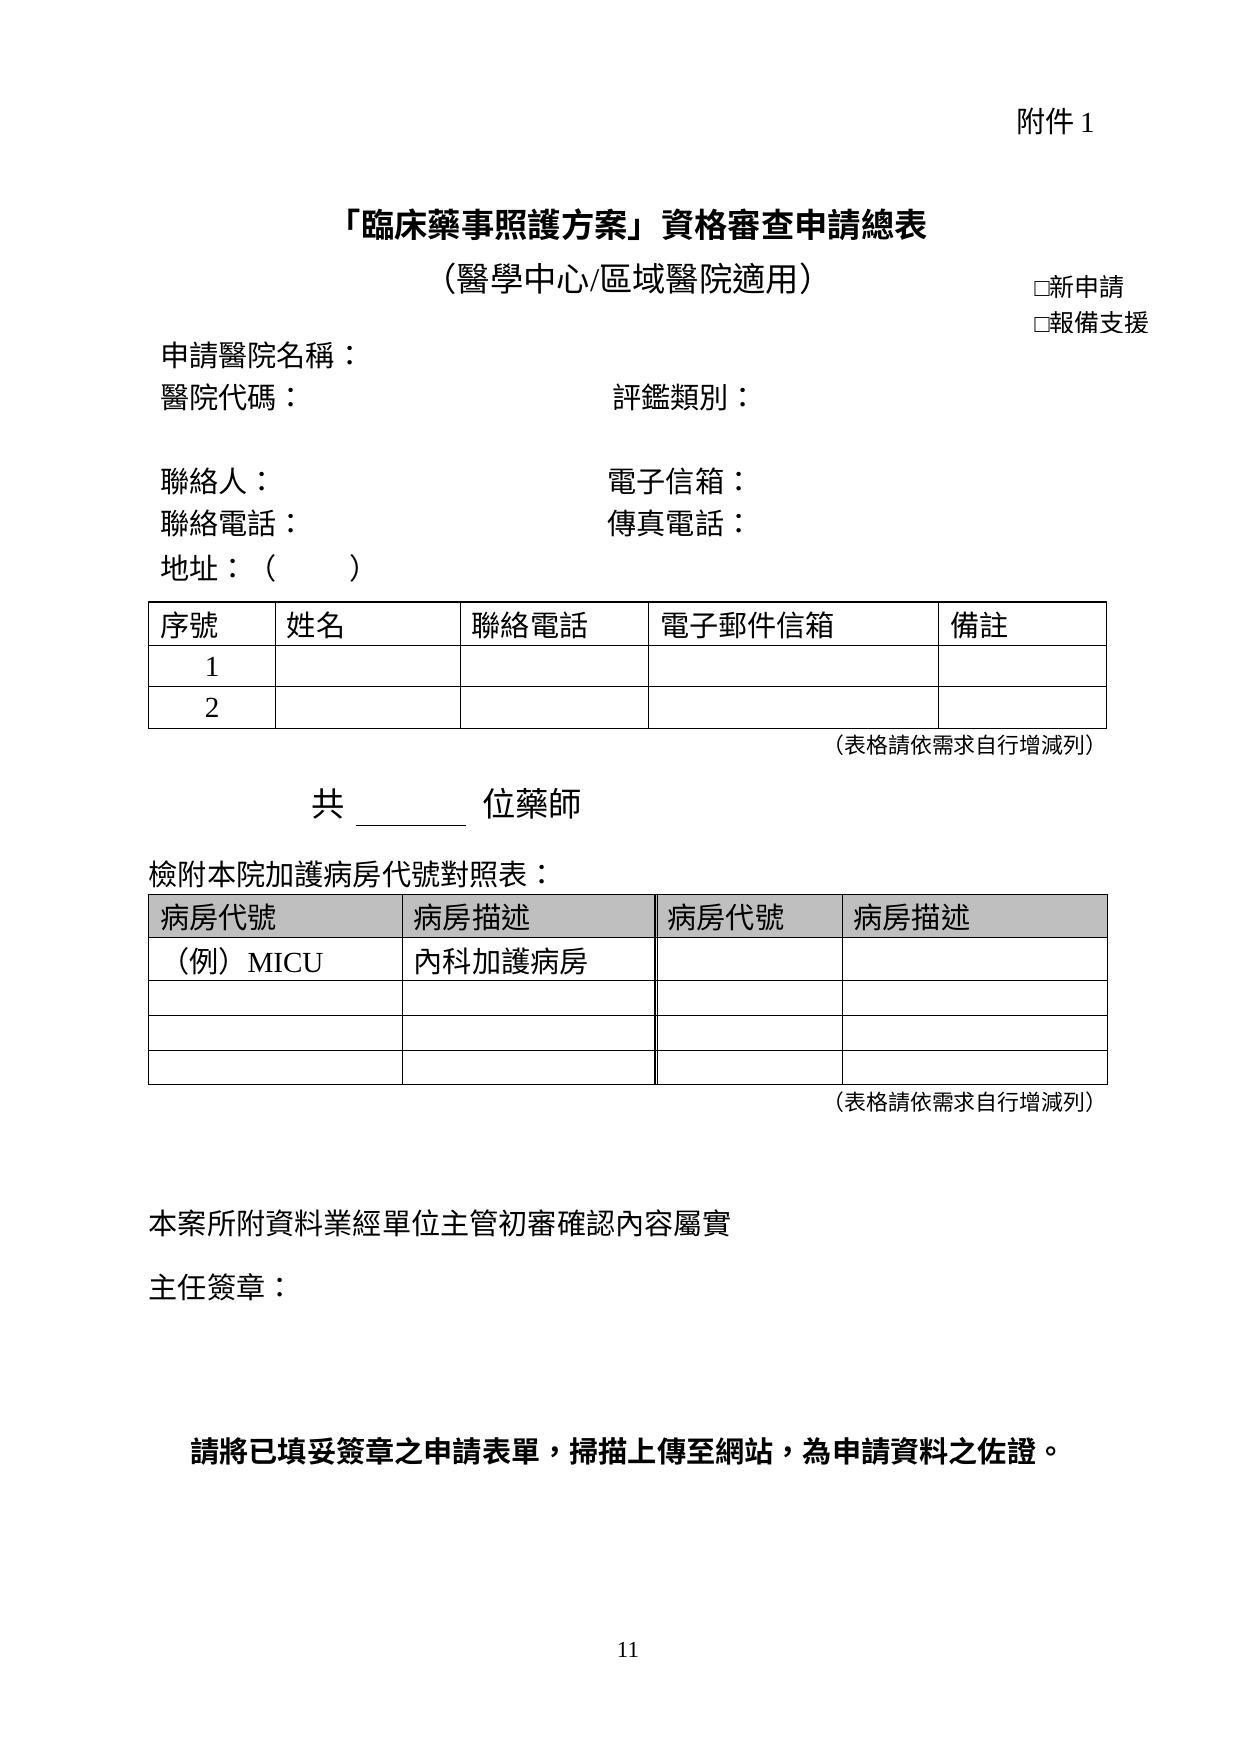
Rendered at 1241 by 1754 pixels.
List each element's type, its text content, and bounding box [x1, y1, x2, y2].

table_header 申請醫院名稱： 醫院代碼： 評鑑類別： [149, 308, 1107, 417]
text （醫學中心/區域醫院適用） [148, 254, 1183, 340]
text （表格請依需求自行增減列） [148, 1085, 1107, 1117]
table_header 病房代號 [658, 895, 842, 937]
table_cell [658, 938, 842, 980]
table_cell [939, 646, 1106, 686]
table_cell 序號 [149, 603, 275, 645]
table_cell [276, 646, 460, 686]
table_cell 2 [149, 687, 275, 727]
table_cell 內科加護病房 [403, 938, 654, 980]
table_cell [658, 1016, 842, 1049]
table_cell [649, 646, 938, 686]
table_cell 傳真電話： [574, 501, 1107, 543]
table_header 位藥師 [466, 779, 597, 825]
table_cell 姓名 [276, 603, 460, 645]
table_cell [843, 1016, 1107, 1049]
table_header 病房代號 [149, 895, 402, 937]
table_cell 聯絡人： [149, 459, 574, 501]
text 請將已填妥簽章之申請表單，掃描上傳至網站，為申請資料之佐證。 [148, 1428, 1107, 1471]
table_cell [649, 687, 938, 727]
table_cell [276, 687, 460, 727]
table_cell [843, 981, 1107, 1015]
table_header 病房描述 [403, 895, 654, 937]
text □新申請 [1034, 268, 1168, 304]
table_cell [149, 1016, 402, 1049]
text （表格請依需求自行增減列） [148, 729, 1107, 760]
table_cell [149, 981, 402, 1015]
table_cell [149, 1051, 402, 1084]
table_cell [403, 1016, 654, 1049]
table_cell （例）MICU [149, 938, 402, 980]
text □報備支援 [1034, 304, 1168, 332]
table_cell 電子信箱： [574, 459, 1107, 501]
text 檢附本院加護病房代號對照表： [148, 851, 1107, 894]
table_cell [461, 646, 648, 686]
table_cell 電子郵件信箱 [649, 603, 938, 645]
table_cell 1 [149, 646, 275, 686]
table_cell 地址：（ ） [149, 543, 1107, 601]
table_cell [461, 687, 648, 727]
table_cell 備註 [939, 603, 1106, 645]
table_header [356, 779, 466, 825]
table_cell [658, 981, 842, 1015]
table_cell [658, 1051, 842, 1084]
text 本案所附資料業經單位主管初審確認內容屬實 [148, 1201, 1107, 1243]
table_cell [149, 417, 1107, 458]
table_cell 聯絡電話 [461, 603, 648, 645]
text 「臨床藥事照護方案」資格審查申請總表 [148, 201, 1107, 247]
table_cell [403, 981, 654, 1015]
table_cell [843, 1051, 1107, 1084]
text 附件1 [1016, 98, 1122, 141]
table_cell 聯絡電話： [149, 501, 574, 543]
table_cell [403, 1051, 654, 1084]
table_cell [939, 687, 1106, 727]
table_header 共 [149, 779, 356, 825]
table_header 病房描述 [843, 895, 1107, 937]
text 主任簽章： [148, 1264, 1107, 1307]
table_cell [843, 938, 1107, 980]
